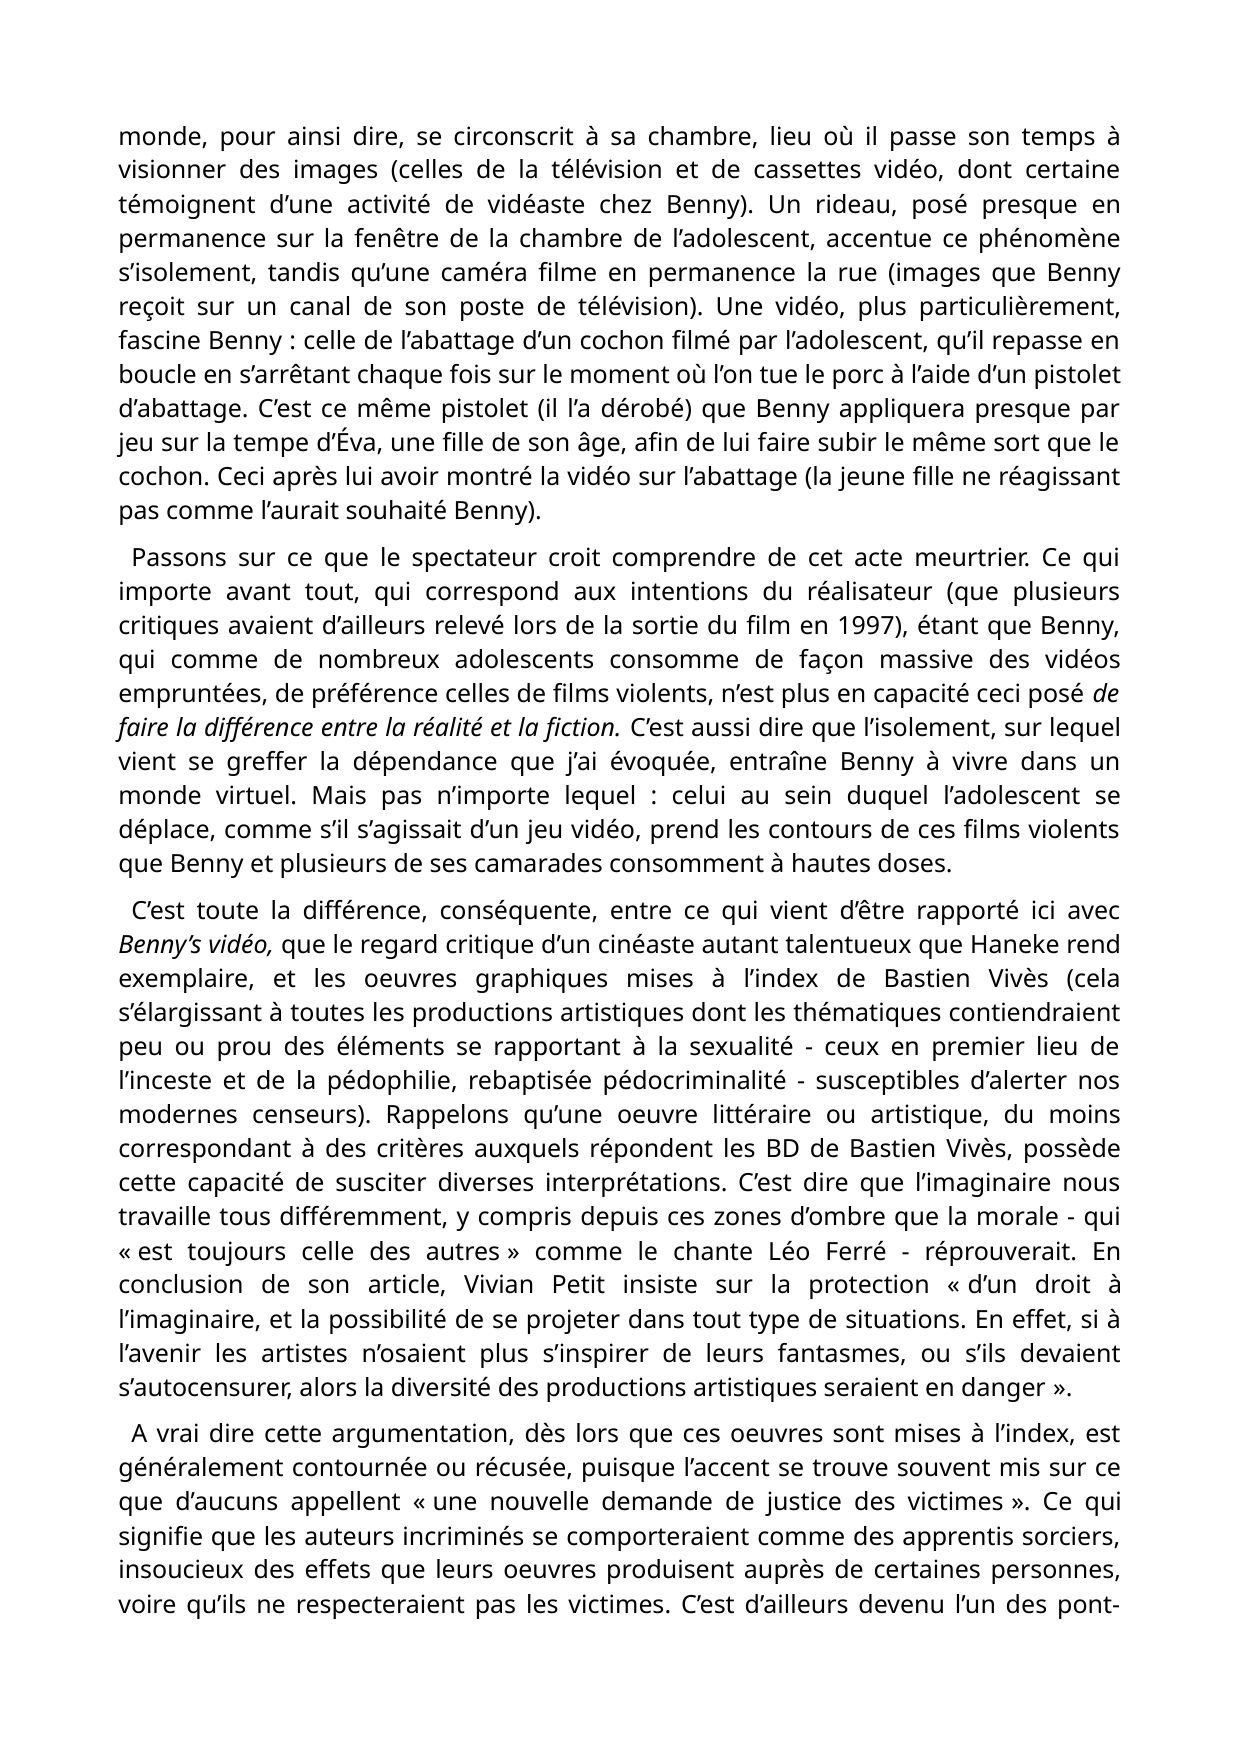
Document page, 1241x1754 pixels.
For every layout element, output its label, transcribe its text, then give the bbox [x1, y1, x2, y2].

text A vrai dire cette argumentation, dès lors que ces oeuvres sont mises à l’index, est généralement contournée ou récusée, puisque l’accent se trouve souvent mis sur ce que d’aucuns appellent « une nouvelle demande de justice des victimes ». Ce qui signifie que les auteurs incriminés se comporteraient comme des apprentis sorciers, insoucieux des effets que leurs oeuvres produisent auprès de certaines personnes, voire qu’ils ne respecteraient pas les victimes. C’est d’ailleurs devenu l’un des pont- [118, 1416, 1122, 1620]
text Passons sur ce que le spectateur croit comprendre de cet acte meurtrier. Ce qui importe avant tout, qui correspond aux intentions du réalisateur (que plusieurs critiques avaient d’ailleurs relevé lors de la sortie du film en 1997), étant que Benny, qui comme de nombreux adolescents consomme de façon massive des vidéos empruntées, de préférence celles de films violents, n’est plus en capacité ceci posé de faire la différence entre la réalité et la fiction. C’est aussi dire que l’isolement, sur lequel vient se greffer la dépendance que j’ai évoquée, entraîne Benny à vivre dans un monde virtuel. Mais pas n’importe lequel : celui au sein duquel l’adolescent se déplace, comme s’il s’agissait d’un jeu vidéo, prend les contours de ces films violents que Benny et plusieurs de ses camarades consomment à hautes doses. [118, 539, 1122, 880]
text monde, pour ainsi dire, se circonscrit à sa chambre, lieu où il passe son temps à visionner des images (celles de la télévision et de cassettes vidéo, dont certaine témoignent d’une activité de vidéaste chez Benny). Un rideau, posé presque en permanence sur la fenêtre de la chambre de l’adolescent, accentue ce phénomène s’isolement, tandis qu’une caméra filme en permanence la rue (images que Benny reçoit sur un canal de son poste de télévision). Une vidéo, plus particulièrement, fascine Benny : celle de l’abattage d’un cochon filmé par l’adolescent, qu’il repasse en boucle en s’arrêtant chaque fois sur le moment où l’on tue le porc à l’aide d’un pistolet d’abattage. C’est ce même pistolet (il l’a dérobé) que Benny appliquera presque par jeu sur la tempe d’Éva, une fille de son âge, afin de lui faire subir le même sort que le cochon. Ceci après lui avoir montré la vidéo sur l’abattage (la jeune fille ne réagissant pas comme l’aurait souhaité Benny). [118, 118, 1122, 527]
text C’est toute la différence, conséquente, entre ce qui vient d’être rapporté ici avec Benny’s vidéo, que le regard critique d’un cinéaste autant talentueux que Haneke rend exemplaire, et les oeuvres graphiques mises à l’index de Bastien Vivès (cela s’élargissant à toutes les productions artistiques dont les thématiques contiendraient peu ou prou des éléments se rapportant à la sexualité - ceux en premier lieu de l’inceste et de la pédophilie, rebaptisée pédocriminalité - susceptibles d’alerter nos modernes censeurs). Rappelons qu’une oeuvre littéraire ou artistique, du moins correspondant à des critères auxquels répondent les BD de Bastien Vivès, possède cette capacité de susciter diverses interprétations. C’est dire que l’imaginaire nous travaille tous différemment, y compris depuis ces zones d’ombre que la morale - qui « est toujours celle des autres » comme le chante Léo Ferré - réprouverait. En conclusion de son article, Vivian Petit insiste sur la protection « d’un droit à l’imaginaire, et la possibilité de se projeter dans tout type de situations. En effet, si à l’avenir les artistes n’osaient plus s’inspirer de leurs fantasmes, ou s’ils devaient s’autocensurer, alors la diversité des productions artistiques seraient en danger ». [118, 892, 1122, 1403]
